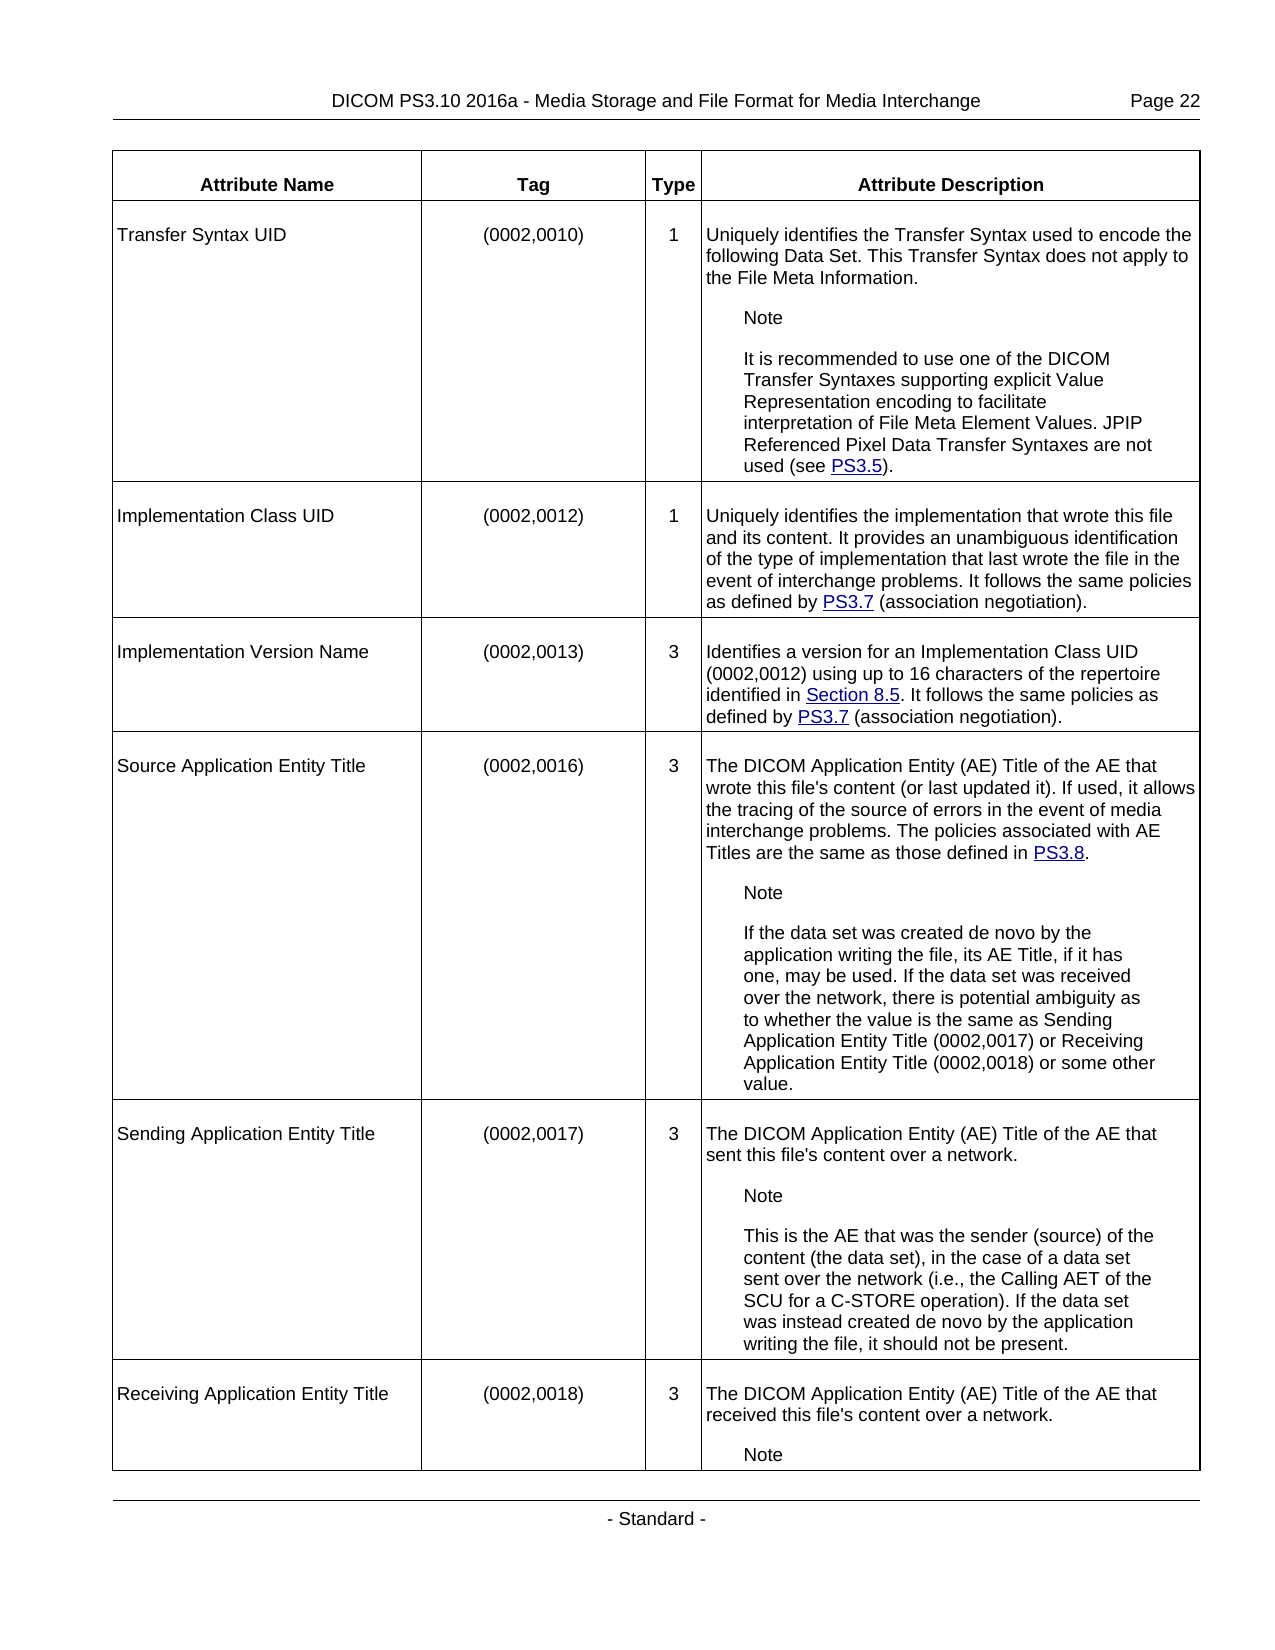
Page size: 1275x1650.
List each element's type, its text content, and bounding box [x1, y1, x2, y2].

table_cell 1 [646, 482, 701, 617]
table_cell 3 [646, 732, 701, 1099]
table_cell The DICOM Application Entity (AE) Title of the AE that received this file's content over a network. Note [702, 1360, 1199, 1470]
table_cell Receiving Application Entity Title [113, 1360, 421, 1470]
table_cell Identifies a version for an Implementation Class UID (0002,0012) using up to 16 characters of the repertoire identified in Section 8.5. It follows the same policies as defined by PS3.7 (association negotiation). [702, 618, 1199, 731]
table_cell Sending Application Entity Title [113, 1100, 421, 1358]
table_cell 3 [646, 1100, 701, 1358]
table_cell 1 [646, 201, 701, 481]
table_cell The DICOM Application Entity (AE) Title of the AE that wrote this file's content (or last updated it). If used, it allows the tracing of the source of errors in the event of media interchange problems. The policies associated with AE Titles are the same as those defined in PS3.8. Note If the data set was created de novo by the application writing the file, its AE Title, if it has one, may be used. If the data set was received over the network, there is potential ambiguity as to whether the value is the same as Sending Application Entity Title (0002,0017) or Receiving Application Entity Title (0002,0018) or some other value. [702, 732, 1199, 1099]
table_cell Uniquely identifies the Transfer Syntax used to encode the following Data Set. This Transfer Syntax does not apply to the File Meta Information. Note It is recommended to use one of the DICOM Transfer Syntaxes supporting explicit Value Representation encoding to facilitate interpretation of File Meta Element Values. JPIP Referenced Pixel Data Transfer Syntaxes are not used (see PS3.5). [702, 201, 1199, 481]
table_header Type [646, 151, 701, 200]
table_header Attribute Name [113, 151, 421, 200]
table_cell (0002,0013) [422, 618, 645, 731]
table_header Tag [422, 151, 645, 200]
table_cell The DICOM Application Entity (AE) Title of the AE that sent this file's content over a network. Note This is the AE that was the sender (source) of the content (the data set), in the case of a data set sent over the network (i.e., the Calling AET of the SCU for a C-STORE operation). If the data set was instead created de novo by the application writing the file, it should not be present. [702, 1100, 1199, 1358]
table_cell Implementation Class UID [113, 482, 421, 617]
table_cell Implementation Version Name [113, 618, 421, 731]
table_cell (0002,0012) [422, 482, 645, 617]
table_cell 3 [646, 618, 701, 731]
table_cell (0002,0017) [422, 1100, 645, 1358]
table_cell Uniquely identifies the implementation that wrote this file and its content. It provides an unambiguous identification of the type of implementation that last wrote the file in the event of interchange problems. It follows the same policies as defined by PS3.7 (association negotiation). [702, 482, 1199, 617]
table_cell (0002,0010) [422, 201, 645, 481]
table_header Attribute Description [702, 151, 1199, 200]
table_cell Source Application Entity Title [113, 732, 421, 1099]
table_cell 3 [646, 1360, 701, 1470]
table_cell (0002,0016) [422, 732, 645, 1099]
table_cell Transfer Syntax UID [113, 201, 421, 481]
table_cell (0002,0018) [422, 1360, 645, 1470]
